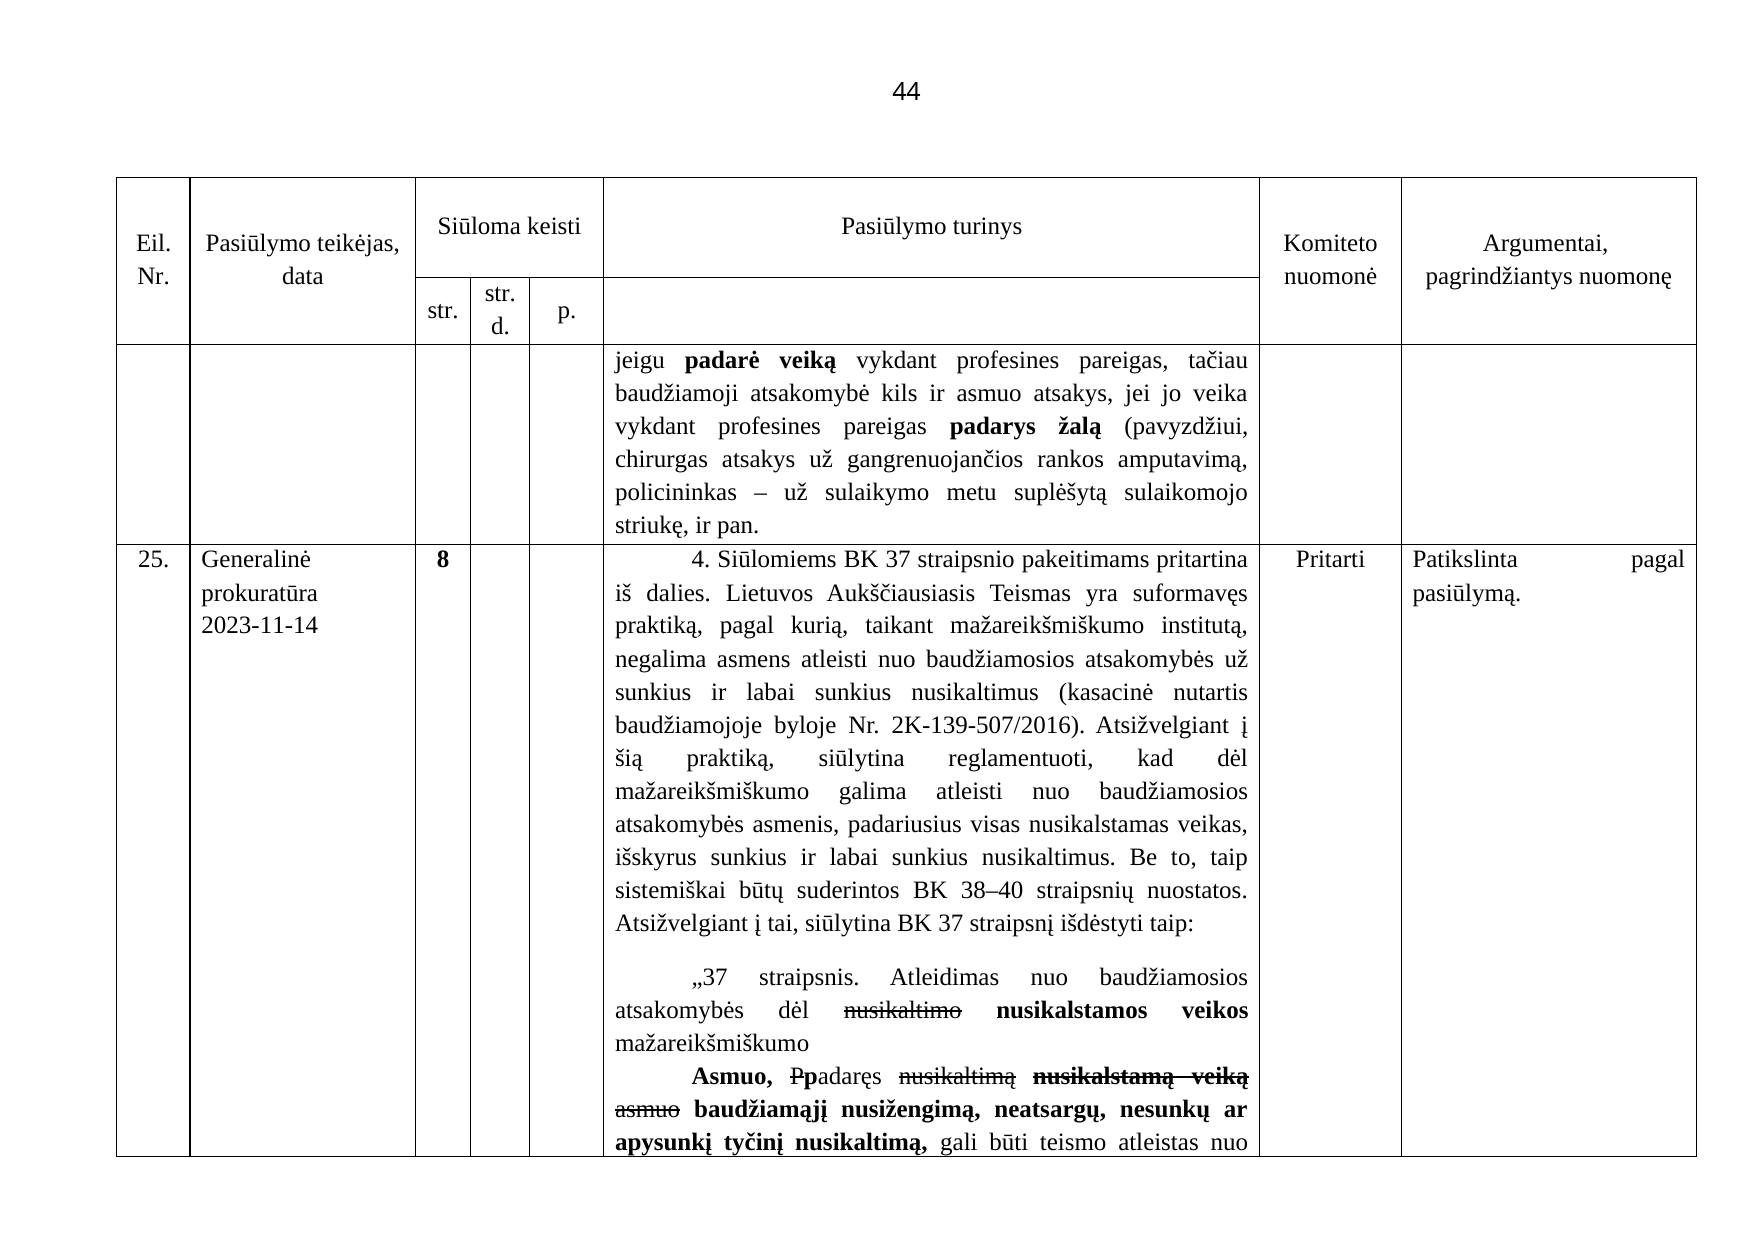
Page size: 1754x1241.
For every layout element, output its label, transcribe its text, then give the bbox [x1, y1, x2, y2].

table_header Pasiūlymo teikėjas, data [191, 178, 415, 344]
table_cell [117, 345, 189, 543]
table_header Pasiūlymo turinys [604, 178, 1259, 277]
table_cell [191, 345, 415, 543]
table_cell jeigu padarė veiką vykdant profesines pareigas, tačiau baudžiamoji atsakomybė kils ir asmuo atsakys, jei jo veika vykdant profesines pareigas padarys žalą (pavyzdžiui, chirurgas atsakys už gangrenuojančios rankos amputavimą, policininkas – už sulaikymo metu suplėšytą sulaikomojo striukę, ir pan. [604, 345, 1259, 543]
table_cell Patikslinta pagal pasiūlymą. [1402, 545, 1696, 1156]
table_cell [471, 545, 529, 1156]
table_cell [604, 278, 1259, 344]
table_cell 4. Siūlomiems BK 37 straipsnio pakeitimams pritartina iš dalies. Lietuvos Aukščiausiasis Teismas yra suformavęs praktiką, pagal kurią, taikant mažareikšmiškumo institutą, negalima asmens atleisti nuo baudžiamosios atsakomybės už sunkius ir labai sunkius nusikaltimus (kasacinė nutartis baudžiamojoje byloje Nr. 2K-139-507/2016). Atsižvelgiant į šią praktiką, siūlytina reglamentuoti, kad dėl mažareikšmiškumo galima atleisti nuo baudžiamosios atsakomybės asmenis, padariusius visas nusikalstamas veikas, išskyrus sunkius ir labai sunkius nusikaltimus. Be to, taip sistemiškai būtų suderintos BK 38–40 straipsnių nuostatos. Atsižvelgiant į tai, siūlytina BK 37 straipsnį išdėstyti taip: „37 straipsnis. Atleidimas nuo baudžiamosios atsakomybės dėl nusikaltimo nusikalstamos veikos mažareikšmiškumo Asmuo, Ppadaręs nusikaltimą nusikalstamą veiką asmuo baudžiamąjį nusižengimą, neatsargų, nesunkų ar apysunkį tyčinį nusikaltimą, gali būti teismo atleistas nuo [604, 545, 1259, 1156]
table_cell [1260, 345, 1401, 543]
table_cell [471, 345, 529, 543]
table_cell str. d. [471, 278, 529, 344]
table_header Eil. Nr. [117, 178, 189, 344]
table_header Komiteto nuomonė [1260, 178, 1401, 344]
table_cell Pritarti [1260, 545, 1401, 1156]
table_header Argumentai, pagrindžiantys nuomonę [1402, 178, 1696, 344]
table_cell [530, 545, 603, 1156]
table_cell 25. [117, 545, 189, 1156]
table_cell Generalinė prokuratūra 2023-11-14 [191, 545, 415, 1156]
table_cell str. [416, 278, 470, 344]
table_header Siūloma keisti [416, 178, 603, 277]
table_cell [1402, 345, 1696, 543]
table_cell p. [530, 278, 603, 344]
table_cell [530, 345, 603, 543]
table_cell [416, 345, 470, 543]
table_cell 8 [416, 545, 470, 1156]
